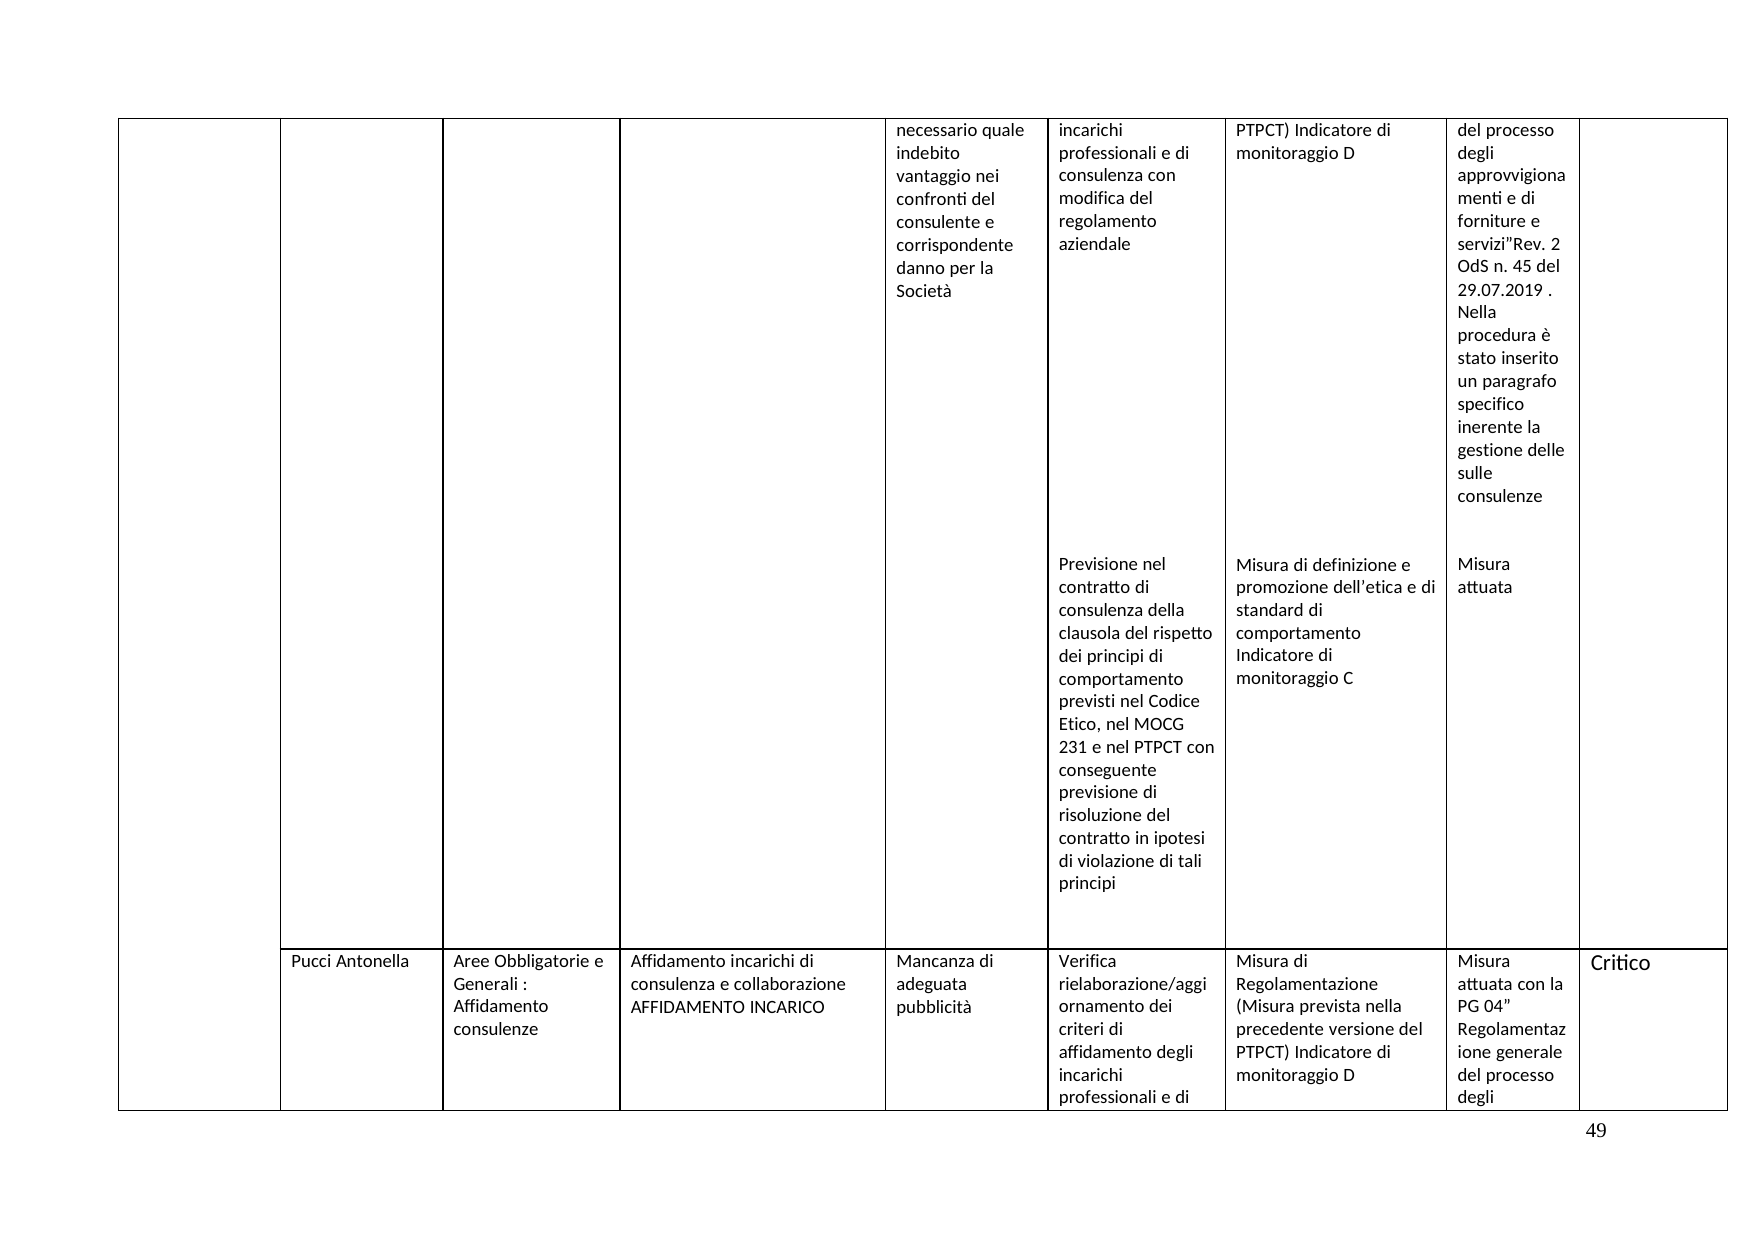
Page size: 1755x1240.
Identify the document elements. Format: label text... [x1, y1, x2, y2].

table_header [1580, 119, 1727, 948]
table_cell Affidamento incarichi di consulenza e collaborazione AFFIDAMENTO INCARICO [621, 950, 885, 1110]
table_header del processo degli approvvigiona menti e di forniture e servizi”Rev. 2 OdS n. 45 del 29.07.2019 . Nella procedura è stato inserito un paragrafo specifico inerente la gestione delle sulle consulenze Misura attuata [1447, 119, 1579, 948]
table_cell Misura di Regolamentazione (Misura prevista nella precedente versione del PTPCT) Indicatore di monitoraggio D [1226, 950, 1446, 1110]
table_header incarichi professionali e di consulenza con modifica del regolamento aziendale Previsione nel contratto di consulenza della clausola del rispetto dei principi di comportamento previsti nel Codice Etico, nel MOCG 231 e nel PTPCT con conseguente previsione di risoluzione del contratto in ipotesi di violazione di tali principi [1049, 119, 1225, 948]
table_cell Critico [1580, 950, 1727, 1110]
table_cell Aree Obbligatorie e Generali : Affidamento consulenze [444, 950, 619, 1110]
table_cell Mancanza di adeguata pubblicità [886, 950, 1047, 1110]
table_header necessario quale indebito vantaggio nei confronti del consulente e corrispondente danno per la Società [886, 119, 1047, 948]
table_header [621, 119, 885, 948]
table_cell Verifica rielaborazione/aggi ornamento dei criteri di affidamento degli incarichi professionali e di [1049, 950, 1225, 1110]
table_header [119, 119, 280, 1110]
table_cell Misura attuata con la PG 04” Regolamentaz ione generale del processo degli [1447, 950, 1579, 1110]
table_header [281, 119, 442, 948]
table_cell Pucci Antonella [281, 950, 442, 1110]
table_header PTPCT) Indicatore di monitoraggio D Misura di definizione e promozione dell’etica e di standard di comportamento Indicatore di monitoraggio C [1226, 119, 1446, 948]
table_header [444, 119, 619, 948]
